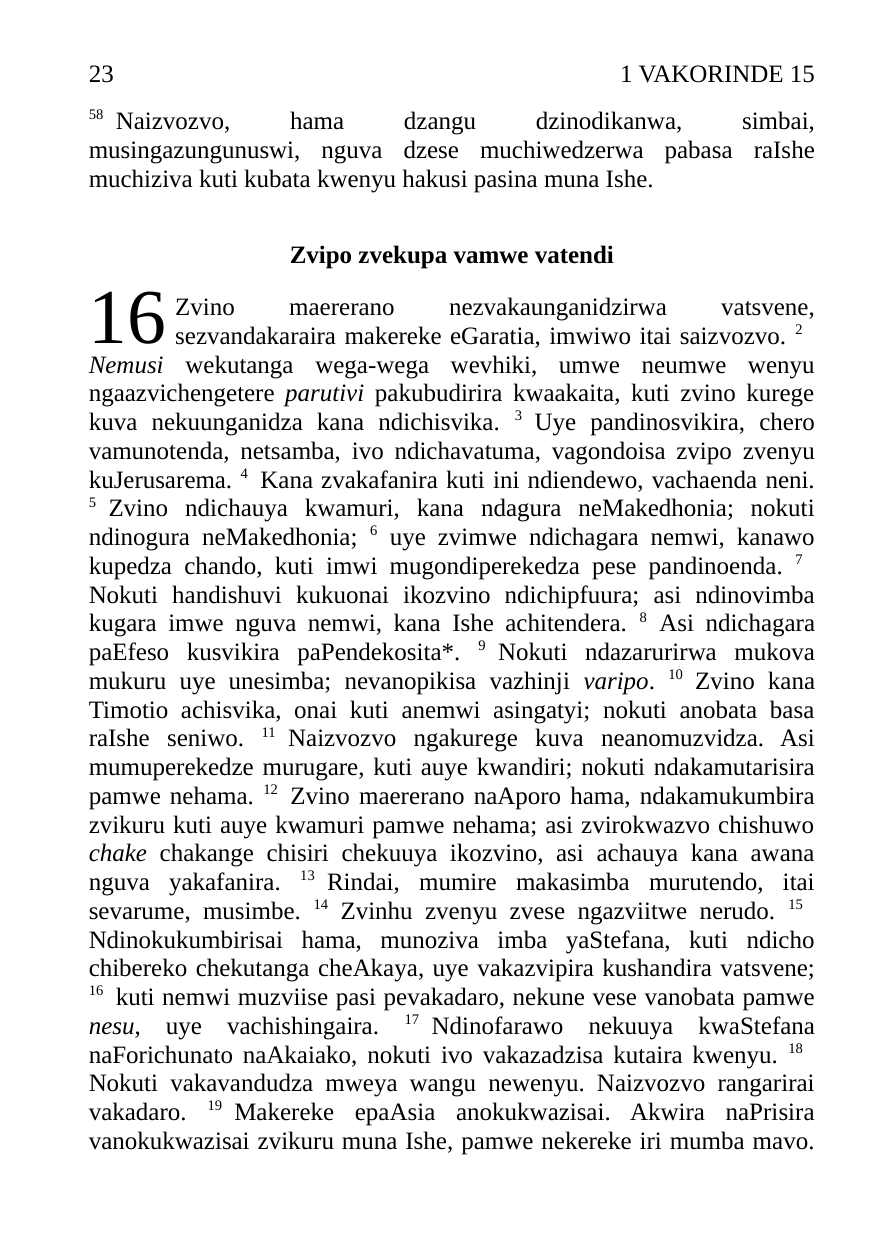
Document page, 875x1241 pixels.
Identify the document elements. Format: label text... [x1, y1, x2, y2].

text Zvipo zvekupa vamwe vatendi [88, 240, 815, 268]
text 16Zvino maererano nezvakaunganidzirwa vatsvene, sezvandakaraira makereke eGaratia, imwiwo itai saizvozvo. 2 Nemusi wekutanga wega-wega wevhiki, umwe neumwe wenyu ngaazvichengetere parutivi pakubudirira kwaakaita, kuti zvino kurege kuva nekuunganidza kana ndichisvika. 3 Uye pandinosvikira, chero vamunotenda, netsamba, ivo ndichavatuma, vagondoisa zvipo zvenyu kuJerusarema. 4 Kana zvakafanira kuti ini ndiendewo, vachaenda neni. 5 Zvino ndichauya kwamuri, kana ndagura neMakedhonia; nokuti ndinogura neMakedhonia; 6 uye zvimwe ndichagara nemwi, kanawo kupedza chando, kuti imwi mugondiperekedza pese pandinoenda. 7 Nokuti handishuvi kukuonai ikozvino ndichipfuura; asi ndinovimba kugara imwe nguva nemwi, kana Ishe achitendera. 8 Asi ndichagara paEfeso kusvikira paPendekosita*. 9 Nokuti ndazarurirwa mukova mukuru uye unesimba; nevanopikisa vazhinji varipo. 10 Zvino kana Timotio achisvika, onai kuti anemwi asingatyi; nokuti anobata basa raIshe seniwo. 11 Naizvozvo ngakurege kuva neanomuzvidza. Asi mumuperekedze murugare, kuti auye kwandiri; nokuti ndakamutarisira pamwe nehama. 12 Zvino maererano naAporo hama, ndakamukumbira zvikuru kuti auye kwamuri pamwe nehama; asi zvirokwazvo chishuwo chake chakange chisiri chekuuya ikozvino, asi achauya kana awana nguva yakafanira. 13 Rindai, mumire makasimba murutendo, itai sevarume, musimbe. 14 Zvinhu zvenyu zvese ngazviitwe nerudo. 15 Ndinokukumbirisai hama, munoziva imba yaStefana, kuti ndicho chibereko chekutanga cheAkaya, uye vakazvipira kushandira vatsvene; 16 kuti nemwi muzviise pasi pevakadaro, nekune vese vanobata pamwe nesu, uye vachishingaira. 17 Ndinofarawo nekuuya kwaStefana naForichunato naAkaiako, nokuti ivo vakazadzisa kutaira kwenyu. 18 Nokuti vakavandudza mweya wangu newenyu. Naizvozvo rangarirai vakadaro. 19 Makereke epaAsia anokukwazisai. Akwira naPrisira vanokukwazisai zvikuru muna Ishe, pamwe nekereke iri mumba mavo. 20 Hama dzese dzinokukwazisai. Kwazisanai nekutsvoda kutsvene. 21 Kwaziso neruoko rwangu rwaPauro. 22 Kana munhu asingadi Ishe Jesu Kristu, ngaave chakatukwa. Uyai Ishe! 23 Nyasha dzaIshe Jesu Kristu ngadzive nemwi. 24 Rudo rwangu ngaruve nemwi mese muna Kristu Jesu. Ameni. [88, 292, 815, 1155]
